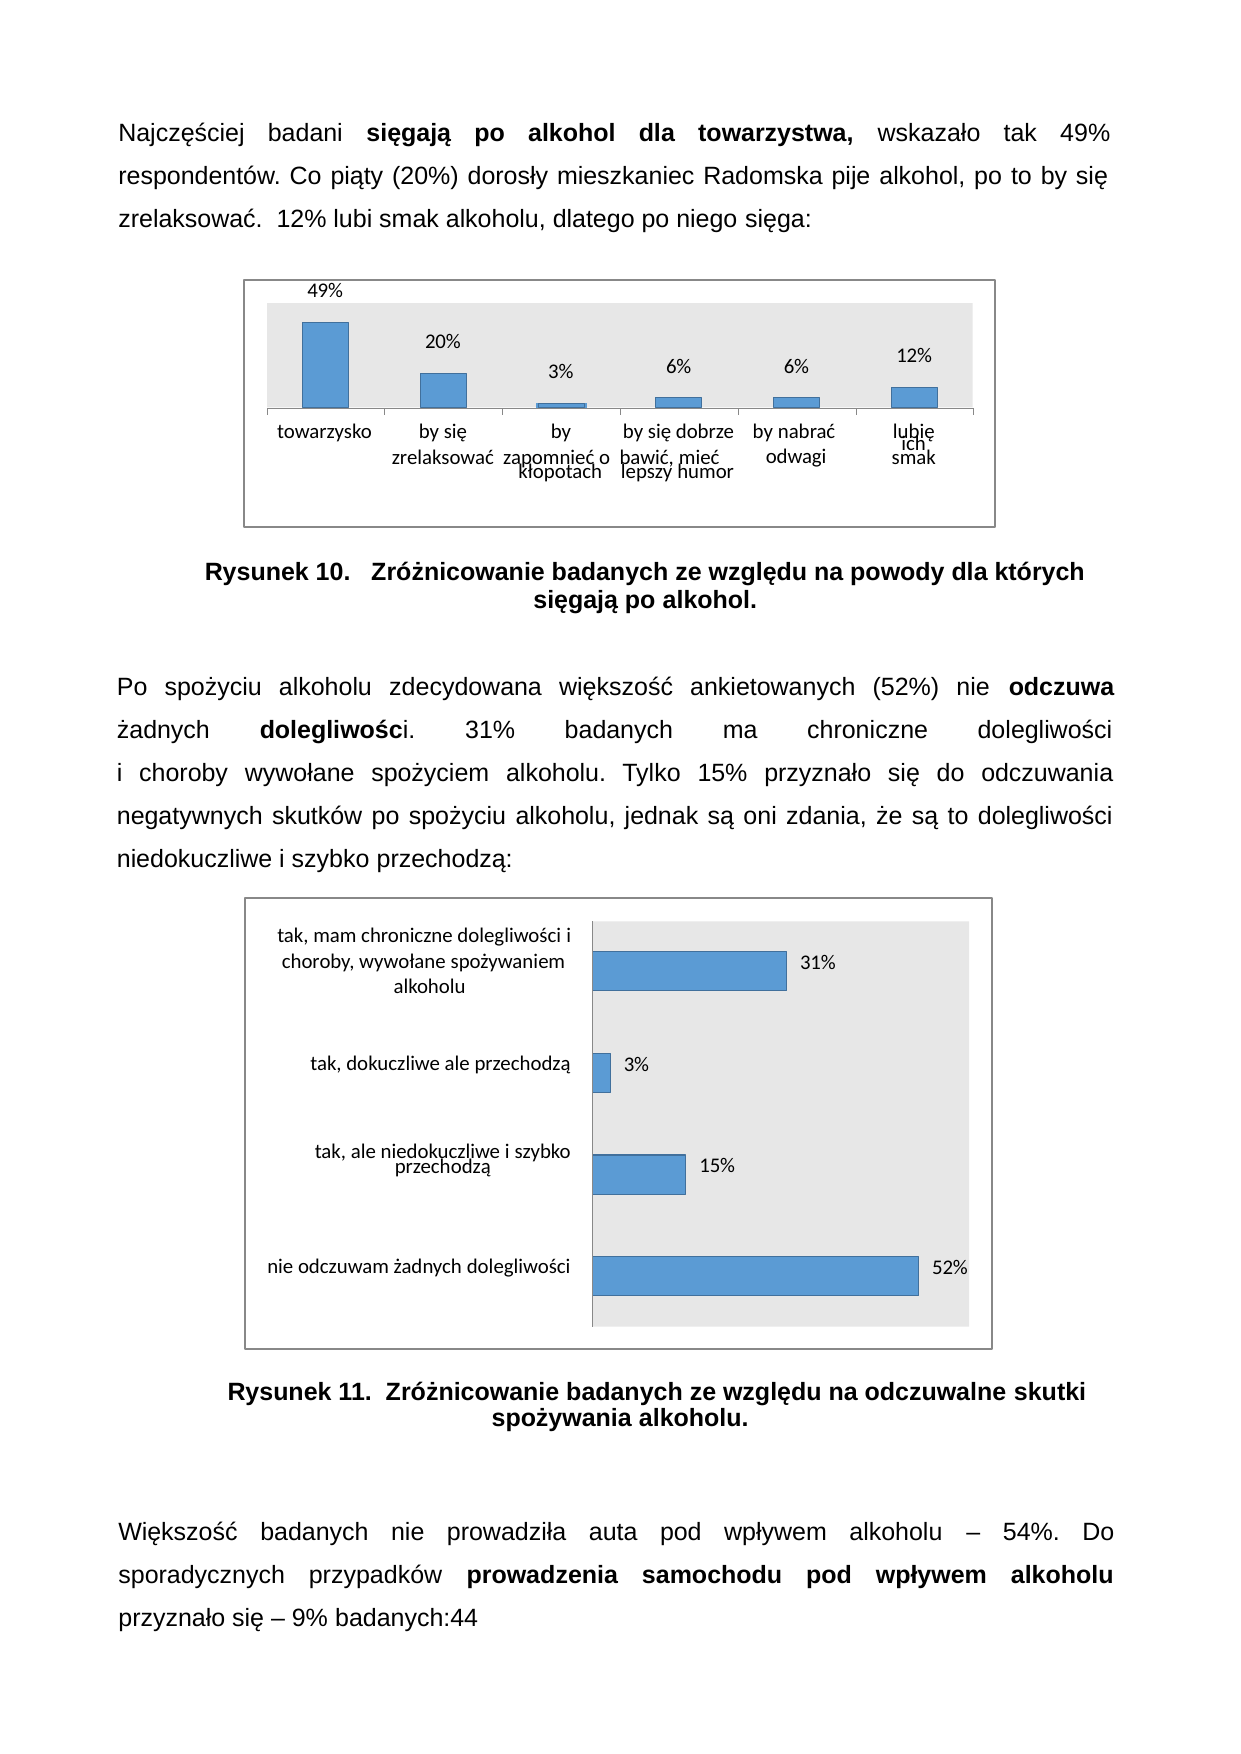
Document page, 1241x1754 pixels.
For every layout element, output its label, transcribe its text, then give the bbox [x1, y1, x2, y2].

text Rysunek 11. Zróżnicowanie badanych ze względu na odczuwalne skutki [227, 1379, 1114, 1406]
text Po spożyciu alkoholu zdecydowana większość ankietowanych (52%) nie odczuwa żadnych dolegliwości. 31% badanych ma chroniczne dolegliwości i choroby wywołane spożyciem alkoholu. Tylko 15% przyznało się do odczuwania negatywnych skutków po spożyciu alkoholu, jednak są oni zdania, że są to dolegliwości niedokuczliwe i szybko przechodzą: [117, 672, 1114, 873]
text Rysunek 10. Zróżnicowanie badanych ze względu na powody dla których sięgają po alkohol. [176, 557, 1114, 614]
text Większość badanych nie prowadziła auta pod wpływem alkoholu – 54%. Do sporadycznych przypadków prowadzenia samochodu pod wpływem alkoholu przyznało się – 9% badanych:44 [118, 1517, 1114, 1632]
text spożywania alkoholu. [146, 1406, 1094, 1432]
text Najczęściej badani sięgają po alkohol dla towarzystwa, wskazało tak 49% respondentów. Co piąty (20%) dorosły mieszkaniec Radomska pije alkohol, po to by się zrelaksować. 12% lubi smak alkoholu, dlatego po niego sięga: [118, 118, 1110, 233]
